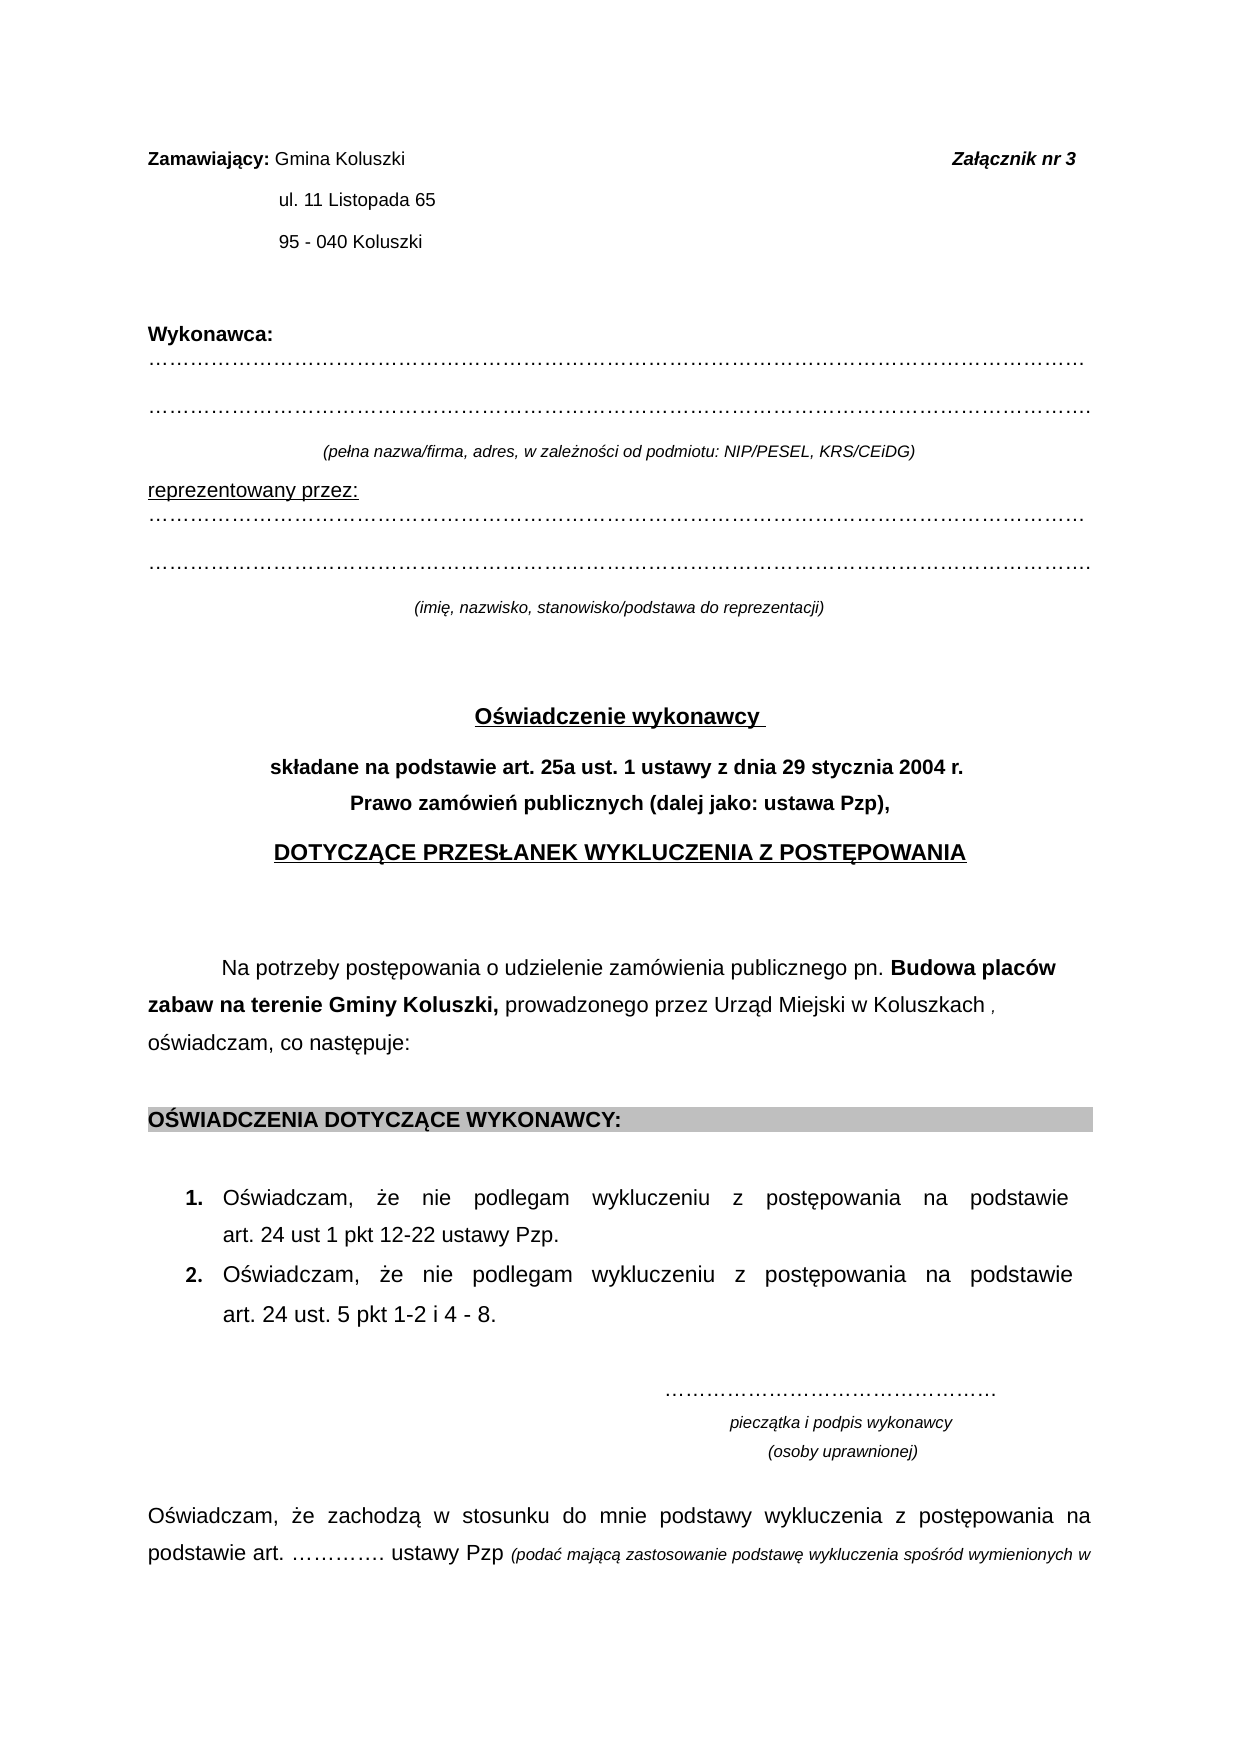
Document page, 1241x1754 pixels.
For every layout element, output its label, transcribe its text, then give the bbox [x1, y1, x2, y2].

text pieczątka i podpis wykonawcy [591, 1413, 1093, 1432]
text ………………………………………… [148, 1377, 1093, 1401]
text DOTYCZĄCE PRZESŁANEK WYKLUCZENIA Z POSTĘPOWANIA [148, 839, 1093, 866]
text Zamawiający: Gmina Koluszki Załącznik nr 3 [148, 148, 1093, 169]
text Oświadczenie wykonawcy [148, 703, 1093, 729]
text 95 - 040 Koluszki [148, 231, 1093, 252]
text składane na podstawie art. 25a ust. 1 ustawy z dnia 29 stycznia 2004 r. [148, 755, 1093, 779]
text Na potrzeby postępowania o udzielenie zamówienia publicznego pn. Budowa placów zabaw na terenie Gminy Koluszki, prowadzonego przez Urząd Miejski w Koluszkach , oświadczam, co następuje: [148, 954, 1093, 1055]
text Oświadczam, że zachodzą w stosunku do mnie podstawy wykluczenia z postępowania na podstawie art. …………. ustawy Pzp (podać mającą zastosowanie podstawę wykluczenia spośród wymienionych w [148, 1502, 1093, 1566]
text Prawo zamówień publicznych (dalej jako: ustawa Pzp), [148, 791, 1093, 815]
text ………………………………………………………………………………………………………………………………………………………………………………………………………………………………………………. [148, 346, 1093, 418]
list Oświadczam, że nie podlegam wykluczeniu z postępowania na podstawie art. 24 ust 1 pkt 12-22 ustawy Pzp. [185, 1184, 1093, 1248]
text reprezentowany przez: [148, 478, 1093, 502]
text ul. 11 Listopada 65 [148, 189, 1093, 211]
text (osoby uprawnionej) [768, 1441, 1093, 1461]
text (pełna nazwa/firma, adres, w zależności od podmiotu: NIP/PESEL, KRS/CEiDG) [148, 442, 1093, 461]
text OŚWIADCZENIA DOTYCZĄCE WYKONAWCY: [148, 1107, 1093, 1132]
list Oświadczam, że nie podlegam wykluczeniu z postępowania na podstawie art. 24 ust. 5 pkt 1-2 i 4 - 8. [185, 1260, 1093, 1328]
text (imię, nazwisko, stanowisko/podstawa do reprezentacji) [148, 598, 1093, 617]
text Wykonawca: [148, 322, 1093, 346]
text ………………………………………………………………………………………………………………………………………………………………………………………………………………………………………………. [148, 502, 1093, 574]
